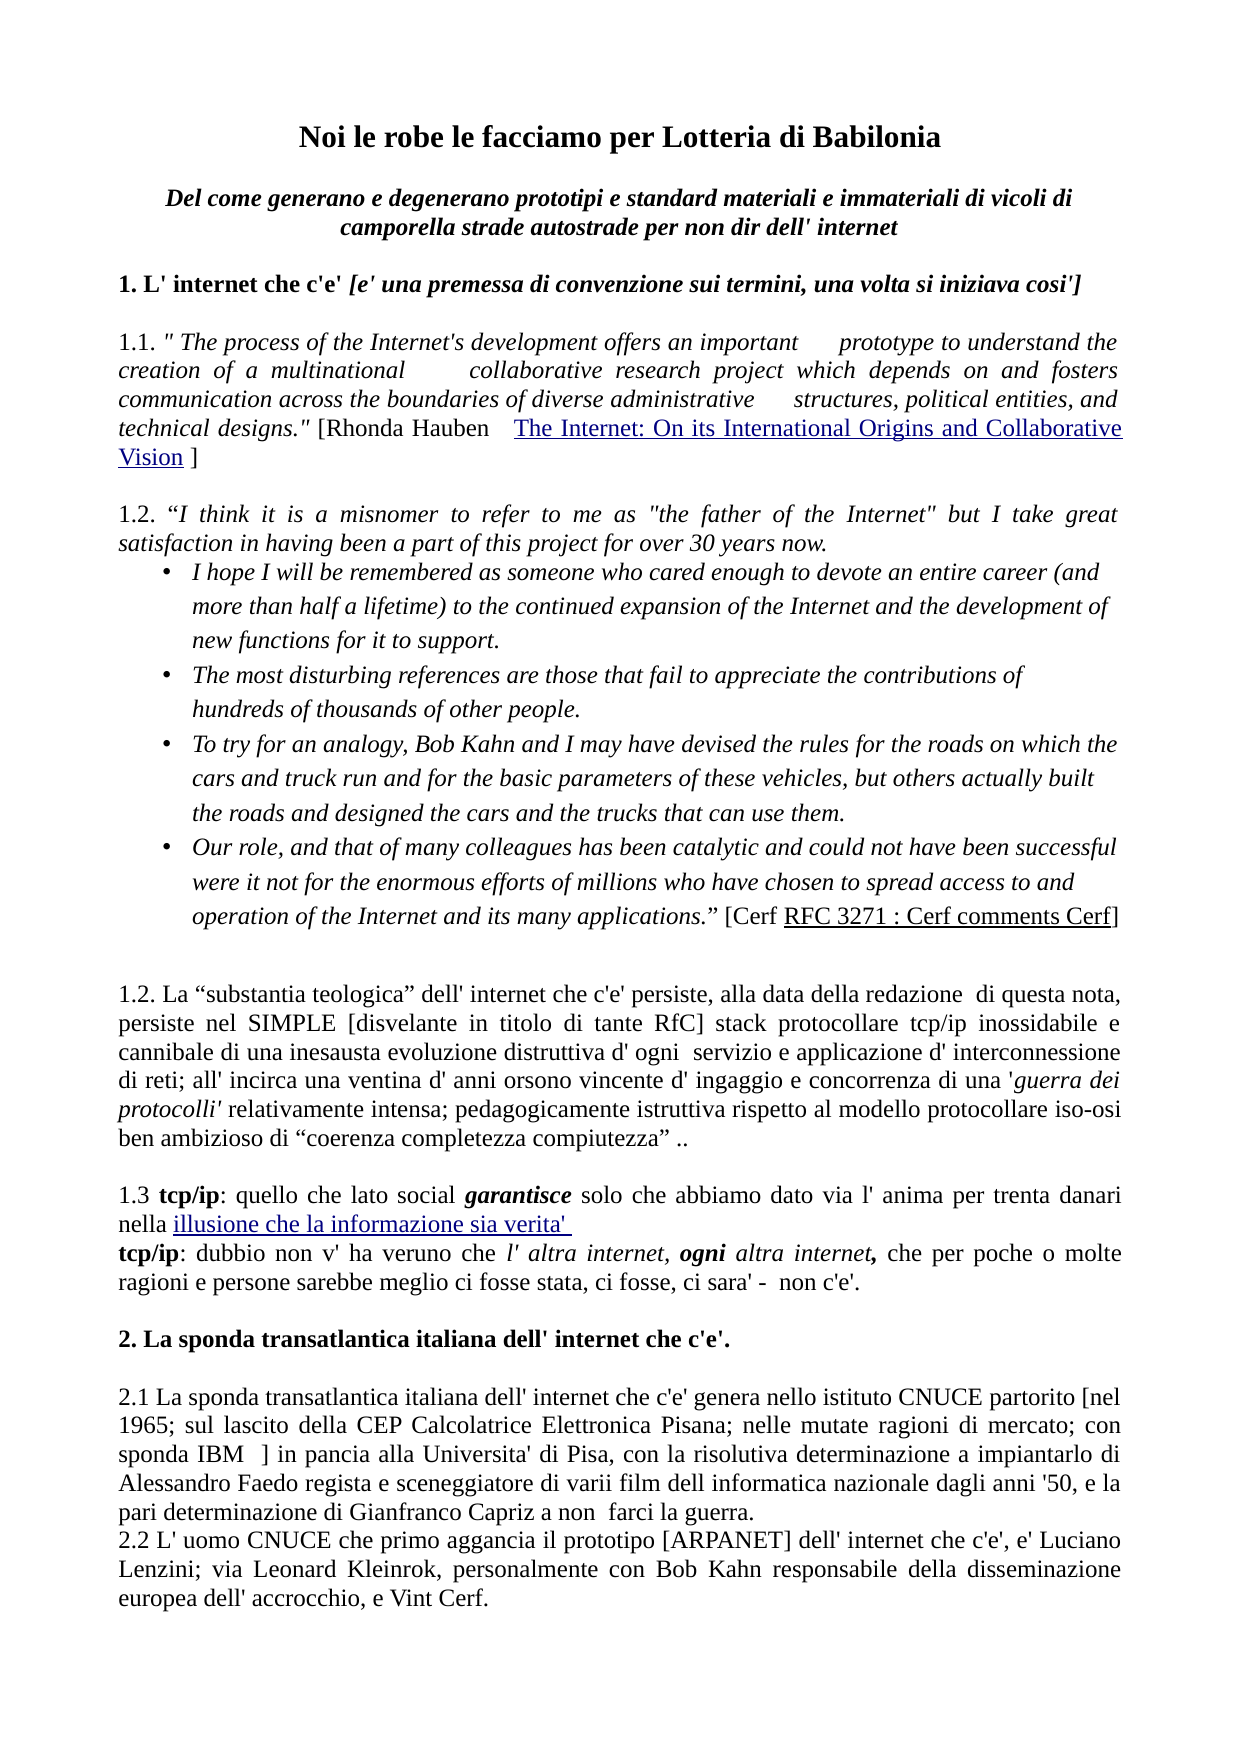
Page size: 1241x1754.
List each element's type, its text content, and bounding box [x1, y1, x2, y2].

list I hope I will be remembered as someone who cared enough to devote an entire career (and more than half a lifetime) to the continued expansion of the Internet and the development of new functions for it to support. [162, 557, 1122, 654]
text 1.1. " The process of the Internet's development offers an important prototype to understand the creation of a multinational collaborative research project which depends on and fosters communication across the boundaries of diverse administrative structures, political entities, and technical designs." [Rhonda Hauben The Internet: On its International Origins and Collaborative Vision ] [118, 327, 1122, 470]
text 2.1 La sponda transatlantica italiana dell' internet che c'e' genera nello istituto CNUCE partorito [nel 1965; sul lascito della CEP Calcolatrice Elettronica Pisana; nelle mutate ragioni di mercato; con sponda IBM ] in pancia alla Universita' di Pisa, con la risolutiva determinazione a impiantarlo di Alessandro Faedo regista e sceneggiatore di varii film dell informatica nazionale dagli anni '50, e la pari determinazione di Gianfranco Capriz a non farci la guerra. [118, 1382, 1122, 1525]
text 2. La sponda transatlantica italiana dell' internet che c'e'. [118, 1324, 1122, 1353]
text 1.2. La “substantia teologica” dell' internet che c'e' persiste, alla data della redazione di questa nota, persiste nel SIMPLE [disvelante in titolo di tante RfC] stack protocollare tcp/ip inossidabile e cannibale di una inesausta evoluzione distruttiva d' ogni servizio e applicazione d' interconnessione di reti; all' incirca una ventina d' anni orsono vincente d' ingaggio e concorrenza di una 'guerra dei protocolli' relativamente intensa; pedagogicamente istruttiva rispetto al modello protocollare iso-osi ben ambizioso di “coerenza completezza compiutezza” .. [118, 979, 1122, 1152]
list To try for an analogy, Bob Kahn and I may have devised the rules for the roads on which the cars and truck run and for the basic parameters of these vehicles, but others actually built the roads and designed the cars and the trucks that can use them. [162, 729, 1122, 827]
list The most disturbing references are those that fail to appreciate the contributions of hundreds of thousands of other people. [162, 660, 1122, 723]
text 1.3 tcp/ip: quello che lato social garantisce solo che abbiamo dato via l' anima per trenta danari nella illusione che la informazione sia verita' [118, 1180, 1122, 1238]
text 1. L' internet che c'e' [e' una premessa di convenzione sui termini, una volta si iniziava cosi'] [118, 269, 1122, 298]
text Del come generano e degenerano prototipi e standard materiali e immateriali di vicoli di camporella strade autostrade per non dir dell' internet [118, 183, 1122, 240]
text Noi le robe le facciamo per Lotteria di Babilonia [118, 118, 1122, 154]
text 1.2. “I think it is a misnomer to refer to me as "the father of the Internet" but I take great satisfaction in having been a part of this project for over 30 years now. [118, 499, 1122, 557]
list Our role, and that of many colleagues has been catalytic and could not have been successful were it not for the enormous efforts of millions who have chosen to spread access to and operation of the Internet and its many applications.” [Cerf RFC 3271 : Cerf comments Cerf] [162, 832, 1122, 930]
text 2.2 L' uomo CNUCE che primo aggancia il prototipo [ARPANET] dell' internet che c'e', e' Luciano Lenzini; via Leonard Kleinrok, personalmente con Bob Kahn responsabile della disseminazione europea dell' accrocchio, e Vint Cerf. [118, 1525, 1122, 1612]
text tcp/ip: dubbio non v' ha veruno che l' altra internet, ogni altra internet, che per poche o molte ragioni e persone sarebbe meglio ci fosse stata, ci fosse, ci sara' - non c'e'. [118, 1238, 1122, 1295]
